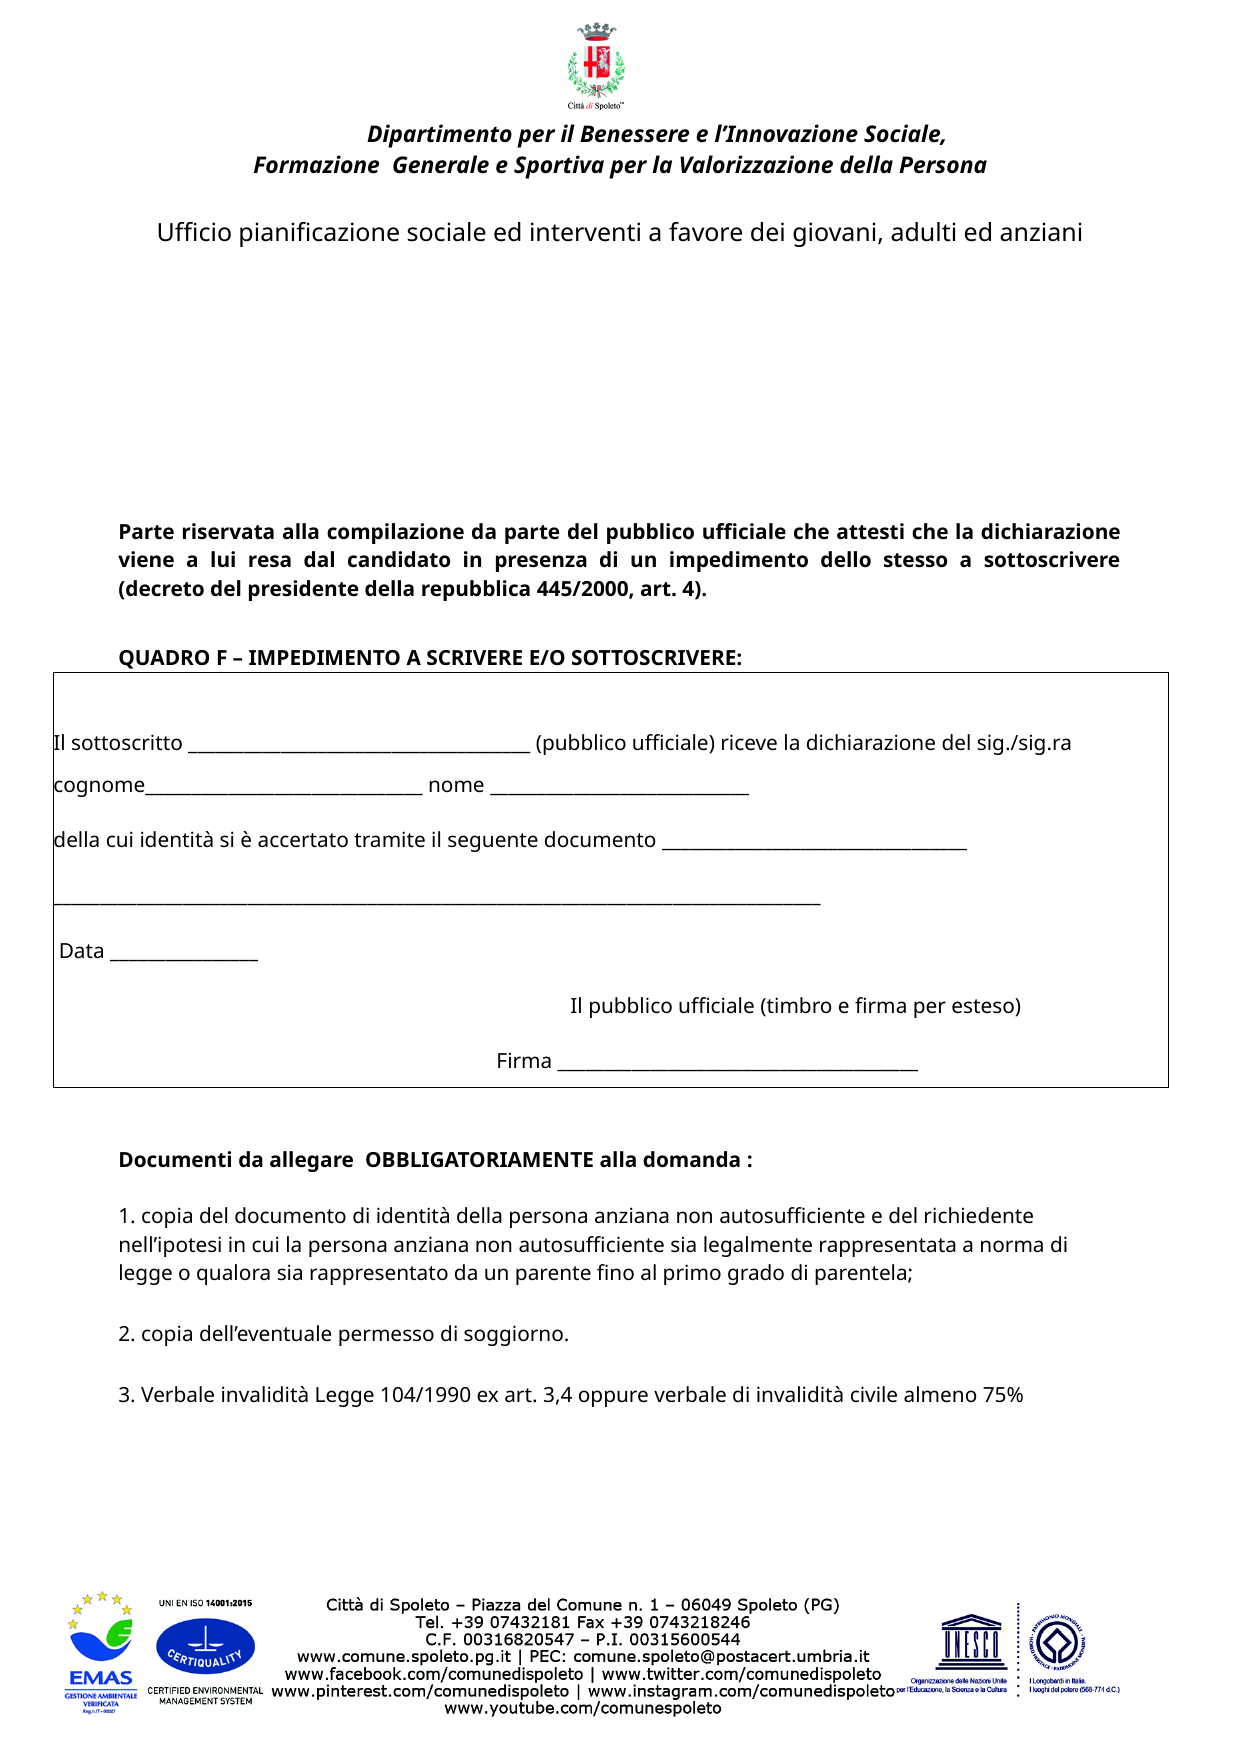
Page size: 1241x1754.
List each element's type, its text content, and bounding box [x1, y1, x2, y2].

text Parte riservata alla compilazione da parte del pubblico ufficiale che attesti che la dichiarazione viene a lui resa dal candidato in presenza di un impedimento dello stesso a sottoscrivere (decreto del presidente della repubblica 445/2000, art. 4). [118, 517, 1122, 602]
text 3. Verbale invalidità Legge 104/1990 ex art. 3,4 oppure verbale di invalidità civile almeno 75% [118, 1380, 1122, 1408]
list 2. copia dell’eventuale permesso di soggiorno. [118, 1319, 1122, 1348]
picture [567, 22, 625, 110]
list 1. copia del documento di identità della persona anziana non autosufficiente e del richiedente nell’ipotesi in cui la persona anziana non autosufficiente sia legalmente rappresentata a norma di legge o qualora sia rappresentato da un parente fino al primo grado di parentela; [118, 1202, 1122, 1287]
text QUADRO F – IMPEDIMENTO A SCRIVERE E/O SOTTOSCRIVERE: [118, 643, 1122, 672]
table_header Il sottoscritto _____________________________________ (pubblico ufficiale) riceve la dichiarazione del sig./sig.ra cognome______________________________ nome ____________________________ della cui identità si è accertato tramite il seguente documento _________________________________ ___________________________________________________________________________________ Data ________________ Il pubblico ufficiale (timbro e firma per esteso) Firma _______________________________________ [54, 673, 1168, 1087]
text Documenti da allegare OBBLIGATORIAMENTE alla domanda : [118, 1145, 1122, 1173]
picture [61, 1586, 1121, 1721]
